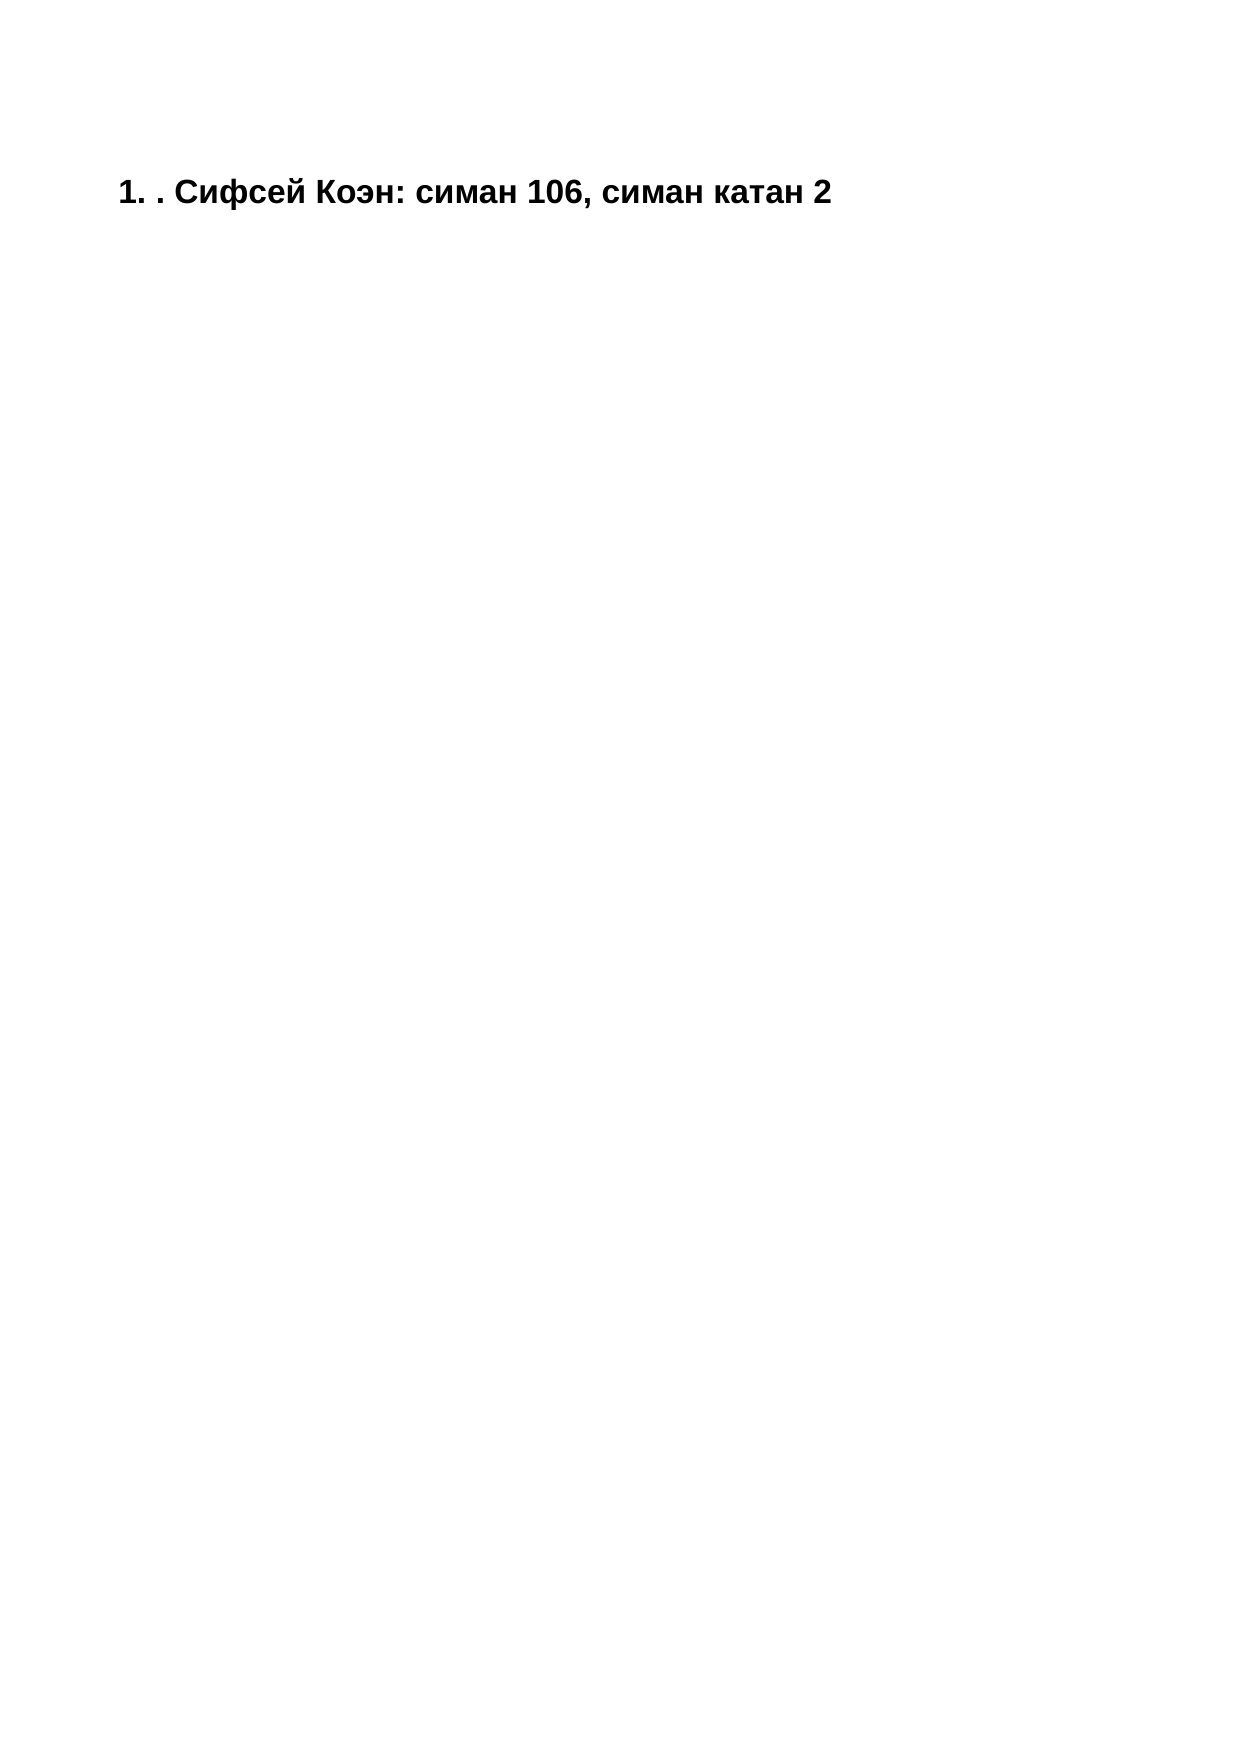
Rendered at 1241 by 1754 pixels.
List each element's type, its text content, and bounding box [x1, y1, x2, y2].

subtitle . Сифсей Коэн: симан 106, симан катан 2 [118, 147, 1122, 176]
